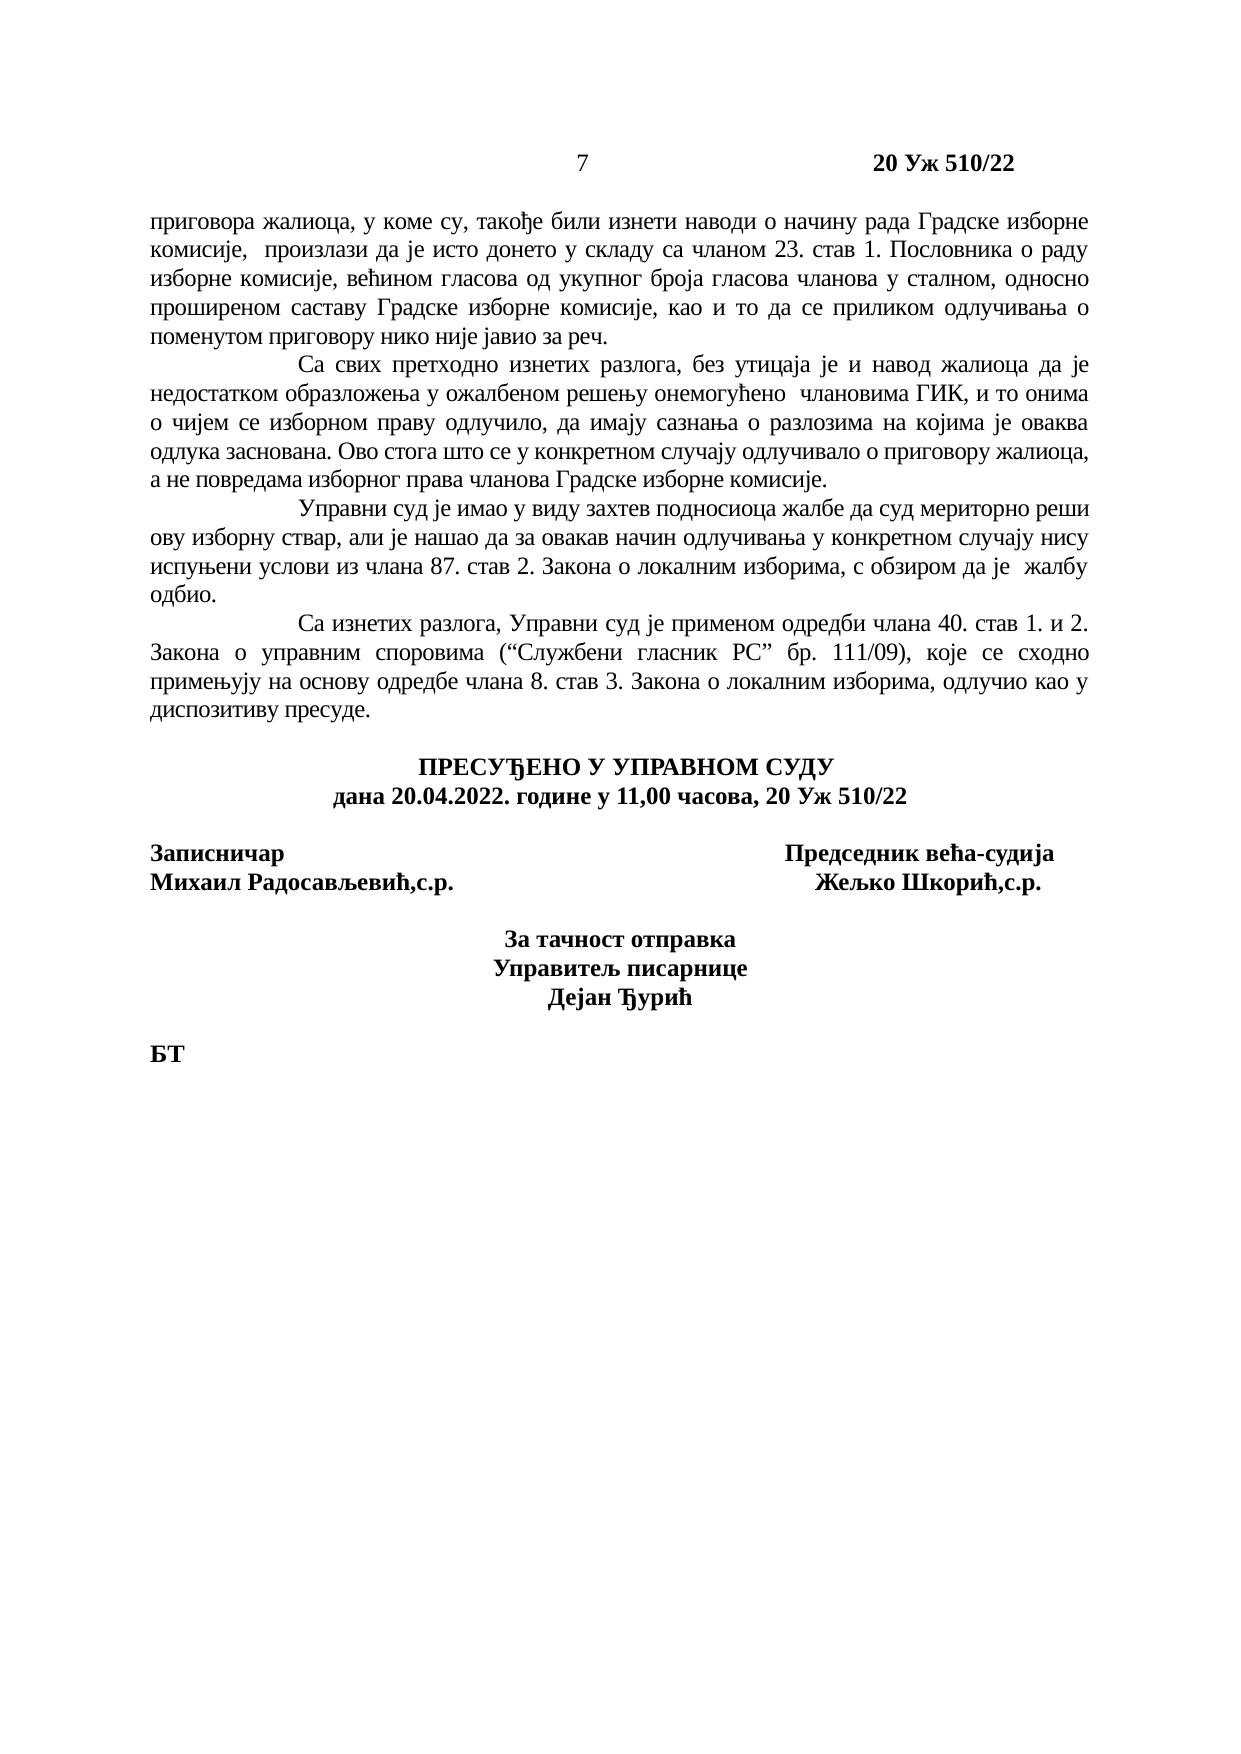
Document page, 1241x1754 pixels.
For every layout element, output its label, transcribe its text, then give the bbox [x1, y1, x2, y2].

text приговора жалиоца, у коме су, такође били изнети наводи о начину рада Градске изборне комисије, произлази да је исто донето у складу са чланом 23. став 1. Пословника о раду изборне комисије, већином гласова од укупног броја гласова чланова у сталном, односно проширеном саставу Градске изборне комисије, као и то да се приликом одлучивања о поменутом приговору нико није јавио за реч. [150, 206, 1090, 349]
text Дејан Ђурић [150, 982, 1090, 1011]
text Са изнетих разлога, Управни суд је применом одредби члана 40. став 1. и 2. Закона о управним споровима (“Службени гласник РС” бр. 111/09), које се сходно примењују на основу одредбе члана 8. став 3. Закона о локалним изборима, одлучио као у диспозитиву пресуде. [150, 608, 1090, 723]
text Управни суд је имао у виду захтев подносиоца жалбе да суд мериторно реши ову изборну ствар, али је нашао да за овакав начин одлучивања у конкретном случају нису испуњени услови из члана 87. став 2. Закона о локалним изборима, с обзиром да је жалбу одбио. [150, 493, 1090, 608]
text Записничар Председник већа-судија [150, 838, 1090, 867]
text Управитељ писарнице [150, 953, 1090, 982]
text Михаил Радосављевић,с.р. Жељко Шкорић,с.р. [150, 867, 1090, 896]
text За тачност отправка [150, 924, 1090, 953]
text Са свих претходно изнетих разлога, без утицаја је и навод жалиоца да је недостатком образложења у ожалбеном решењу онемогућено члановима ГИК, и то онима о чијем се изборном праву одлучило, да имају сазнања о разлозима на којима је оваква одлука заснована. Ово стога што се у конкретном случају одлучивало о приговору жалиоца, а не повредама изборног права чланова Градске изборне комисије. [150, 349, 1090, 493]
text дана 20.04.2022. године у 11,00 часова, 20 Уж 510/22 [150, 781, 1090, 809]
text ПРЕСУЂЕНО У УПРАВНОМ СУДУ [150, 752, 1090, 781]
text БТ [150, 1039, 1089, 1068]
